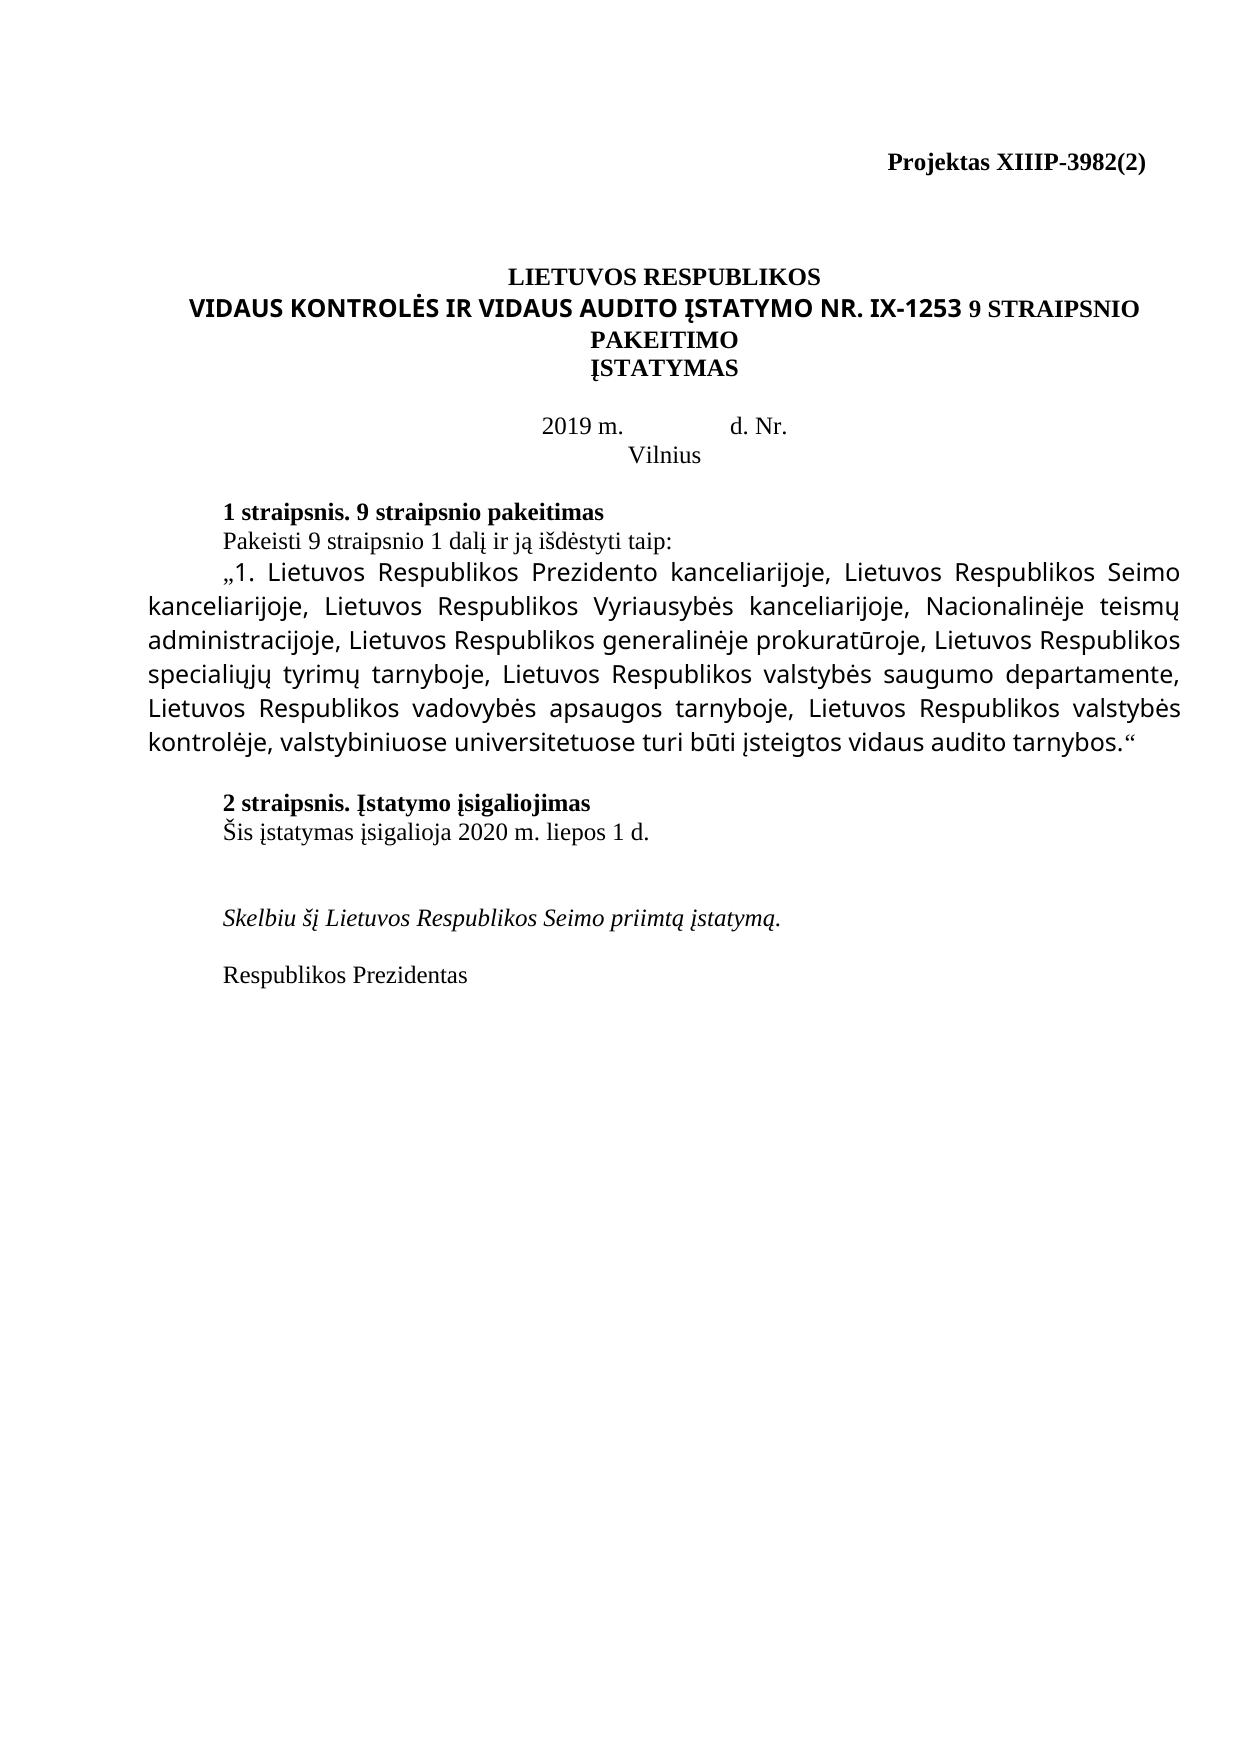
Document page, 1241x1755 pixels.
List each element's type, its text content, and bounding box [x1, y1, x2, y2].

text „1. Lietuvos Respublikos Prezidento kanceliarijoje, Lietuvos Respublikos Seimo kanceliarijoje, Lietuvos Respublikos Vyriausybės kanceliarijoje, Nacionalinėje teismų administracijoje, Lietuvos Respublikos generalinėje prokuratūroje, Lietuvos Respublikos specialiųjų tyrimų tarnyboje, Lietuvos Respublikos valstybės saugumo departamente, Lietuvos Respublikos vadovybės apsaugos tarnyboje, Lietuvos Respublikos valstybės kontrolėje, valstybiniuose universitetuose turi būti įsteigtos vidaus audito tarnybos.“ [148, 555, 1181, 759]
text Projektas XIIIP-3982(2) [823, 147, 1181, 176]
text VIDAUS KONTROLĖS IR VIDAUS AUDITO ĮSTATYMO NR. IX-1253 9 STRAIPSNIO PAKEITIMO [148, 291, 1181, 353]
text 1 straipsnis. 9 straipsnio pakeitimas [148, 497, 1181, 526]
text Skelbiu šį Lietuvos Respublikos Seimo priimtą įstatymą. [148, 903, 1178, 932]
text Respublikos Prezidentas [148, 960, 1178, 989]
text LIETUVOS RESPUBLIKOS [148, 262, 1181, 291]
text Pakeisti 9 straipsnio 1 dalį ir ją išdėstyti taip: [148, 526, 1181, 555]
text 2019 m. d. Nr. [148, 411, 1181, 440]
text Vilnius [148, 440, 1181, 468]
text 2 straipsnis. Įstatymo įsigaliojimas [148, 788, 1178, 817]
text Šis įstatymas įsigalioja 2020 m. liepos 1 d. [148, 817, 1178, 845]
text ĮSTATYMAS [148, 353, 1181, 382]
